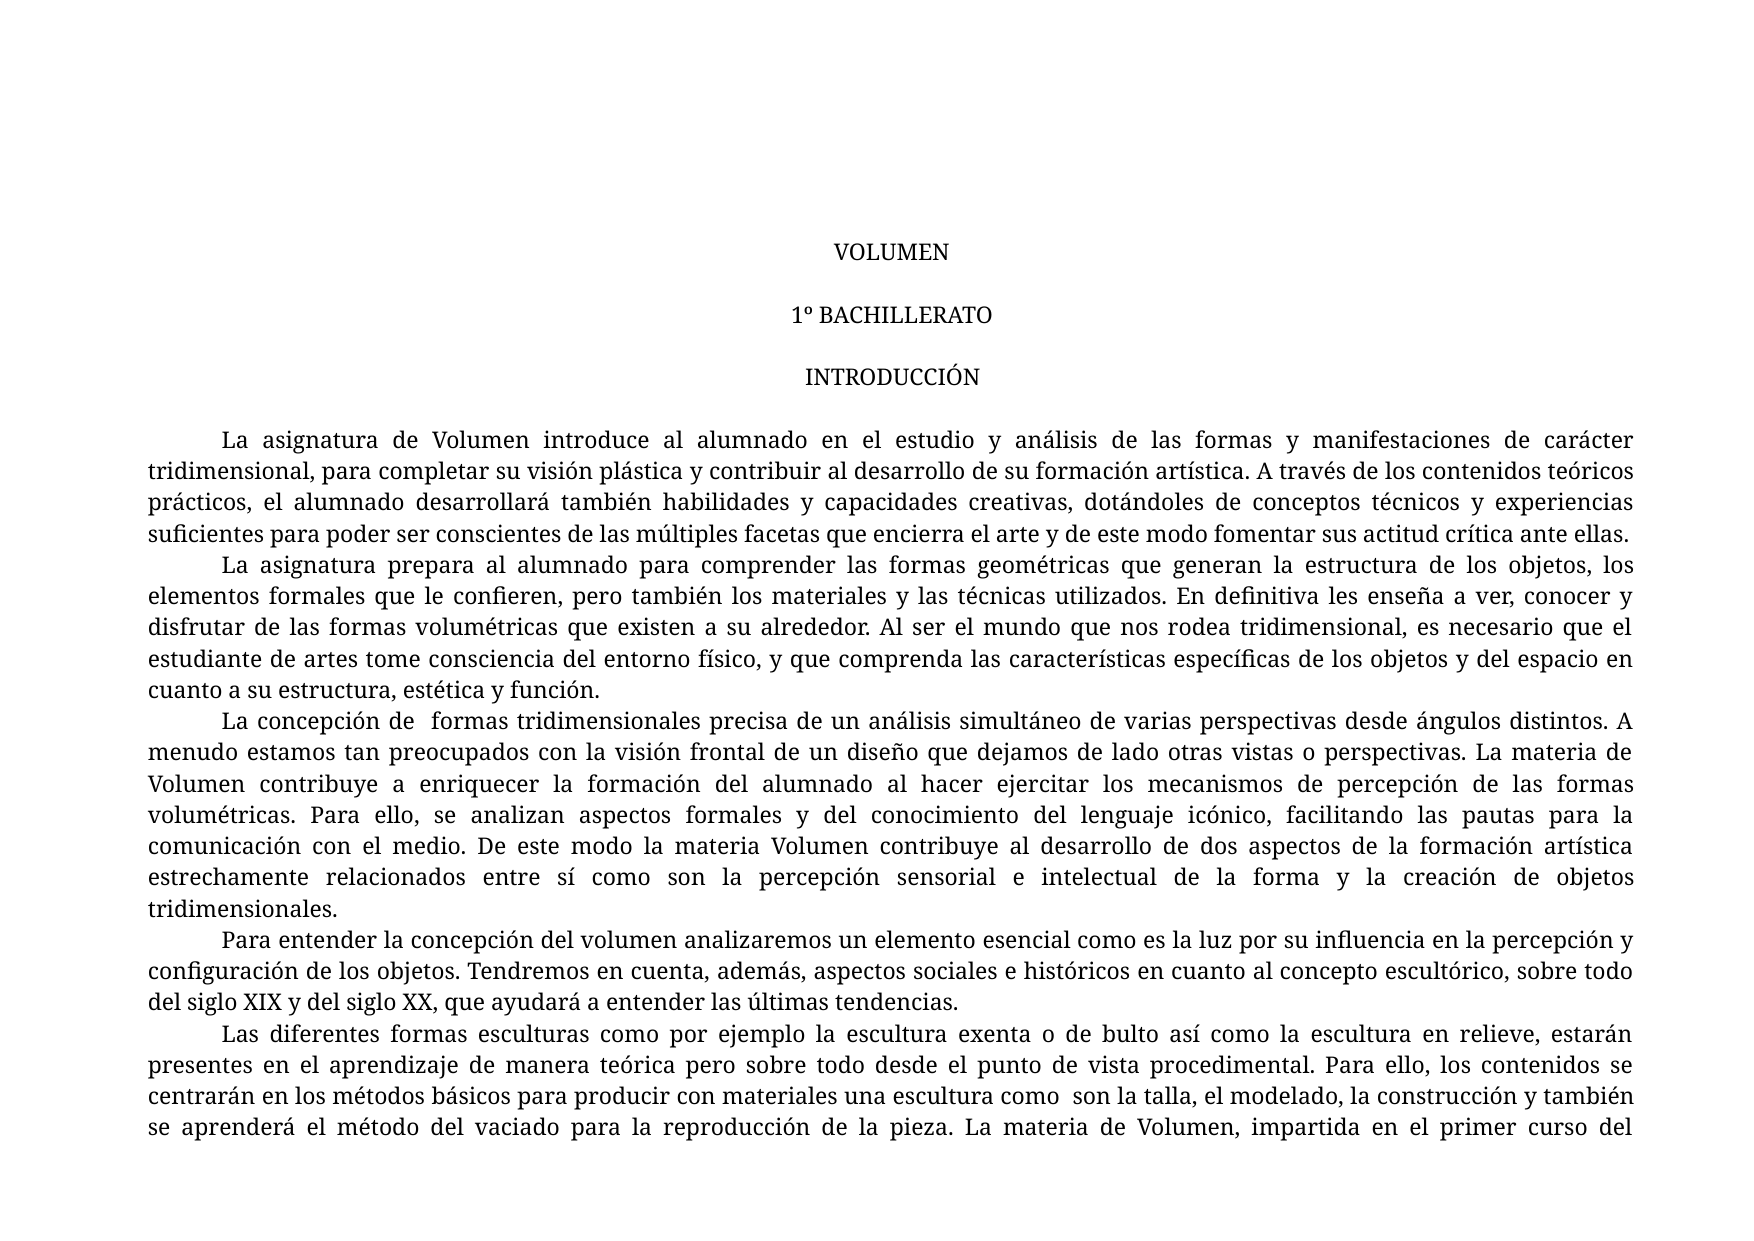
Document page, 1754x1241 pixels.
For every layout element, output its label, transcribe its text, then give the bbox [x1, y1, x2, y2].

text Introducción [148, 361, 1636, 392]
text La concepción de formas tridimensionales precisa de un análisis simultáneo de varias perspectivas desde ángulos distintos. A menudo estamos tan preocupados con la visión frontal de un diseño que dejamos de lado otras vistas o perspectivas. La materia de Volumen contribuye a enriquecer la formación del alumnado al hacer ejercitar los mecanismos de percepción de las formas volumétricas. Para ello, se analizan aspectos formales y del conocimiento del lenguaje icónico, facilitando las pautas para la comunicación con el medio. De este modo la materia Volumen contribuye al desarrollo de dos aspectos de la formación artística estrechamente relacionados entre sí como son la percepción sensorial e intelectual de la forma y la creación de objetos tridimensionales. [148, 705, 1636, 924]
text Para entender la concepción del volumen analizaremos un elemento esencial como es la luz por su influencia en la percepción y configuración de los objetos. Tendremos en cuenta, además, aspectos sociales e históricos en cuanto al concepto escultórico, sobre todo del siglo XIX y del siglo XX, que ayudará a entender las últimas tendencias. [148, 924, 1636, 1017]
text La asignatura prepara al alumnado para comprender las formas geométricas que generan la estructura de los objetos, los elementos formales que le confieren, pero también los materiales y las técnicas utilizados. En definitiva les enseña a ver, conocer y disfrutar de las formas volumétricas que existen a su alrededor. Al ser el mundo que nos rodea tridimensional, es necesario que el estudiante de artes tome consciencia del entorno físico, y que comprenda las características específicas de los objetos y del espacio en cuanto a su estructura, estética y función. [148, 549, 1636, 705]
text Volumen [148, 236, 1636, 267]
text Las diferentes formas esculturas como por ejemplo la escultura exenta o de bulto así como la escultura en relieve, estarán presentes en el aprendizaje de manera teórica pero sobre todo desde el punto de vista procedimental. Para ello, los contenidos se centrarán en los métodos básicos para producir con materiales una escultura como son la talla, el modelado, la construcción y también se aprenderá el método del vaciado para la reproducción de la pieza. La materia de Volumen, impartida en el primer curso del [148, 1017, 1636, 1142]
text 1º bachillerato [148, 299, 1636, 330]
text La asignatura de Volumen introduce al alumnado en el estudio y análisis de las formas y manifestaciones de carácter tridimensional, para completar su visión plástica y contribuir al desarrollo de su formación artística. A través de los contenidos teóricos prácticos, el alumnado desarrollará también habilidades y capacidades creativas, dotándoles de conceptos técnicos y experiencias suficientes para poder ser conscientes de las múltiples facetas que encierra el arte y de este modo fomentar sus actitud crítica ante ellas. [148, 424, 1636, 549]
